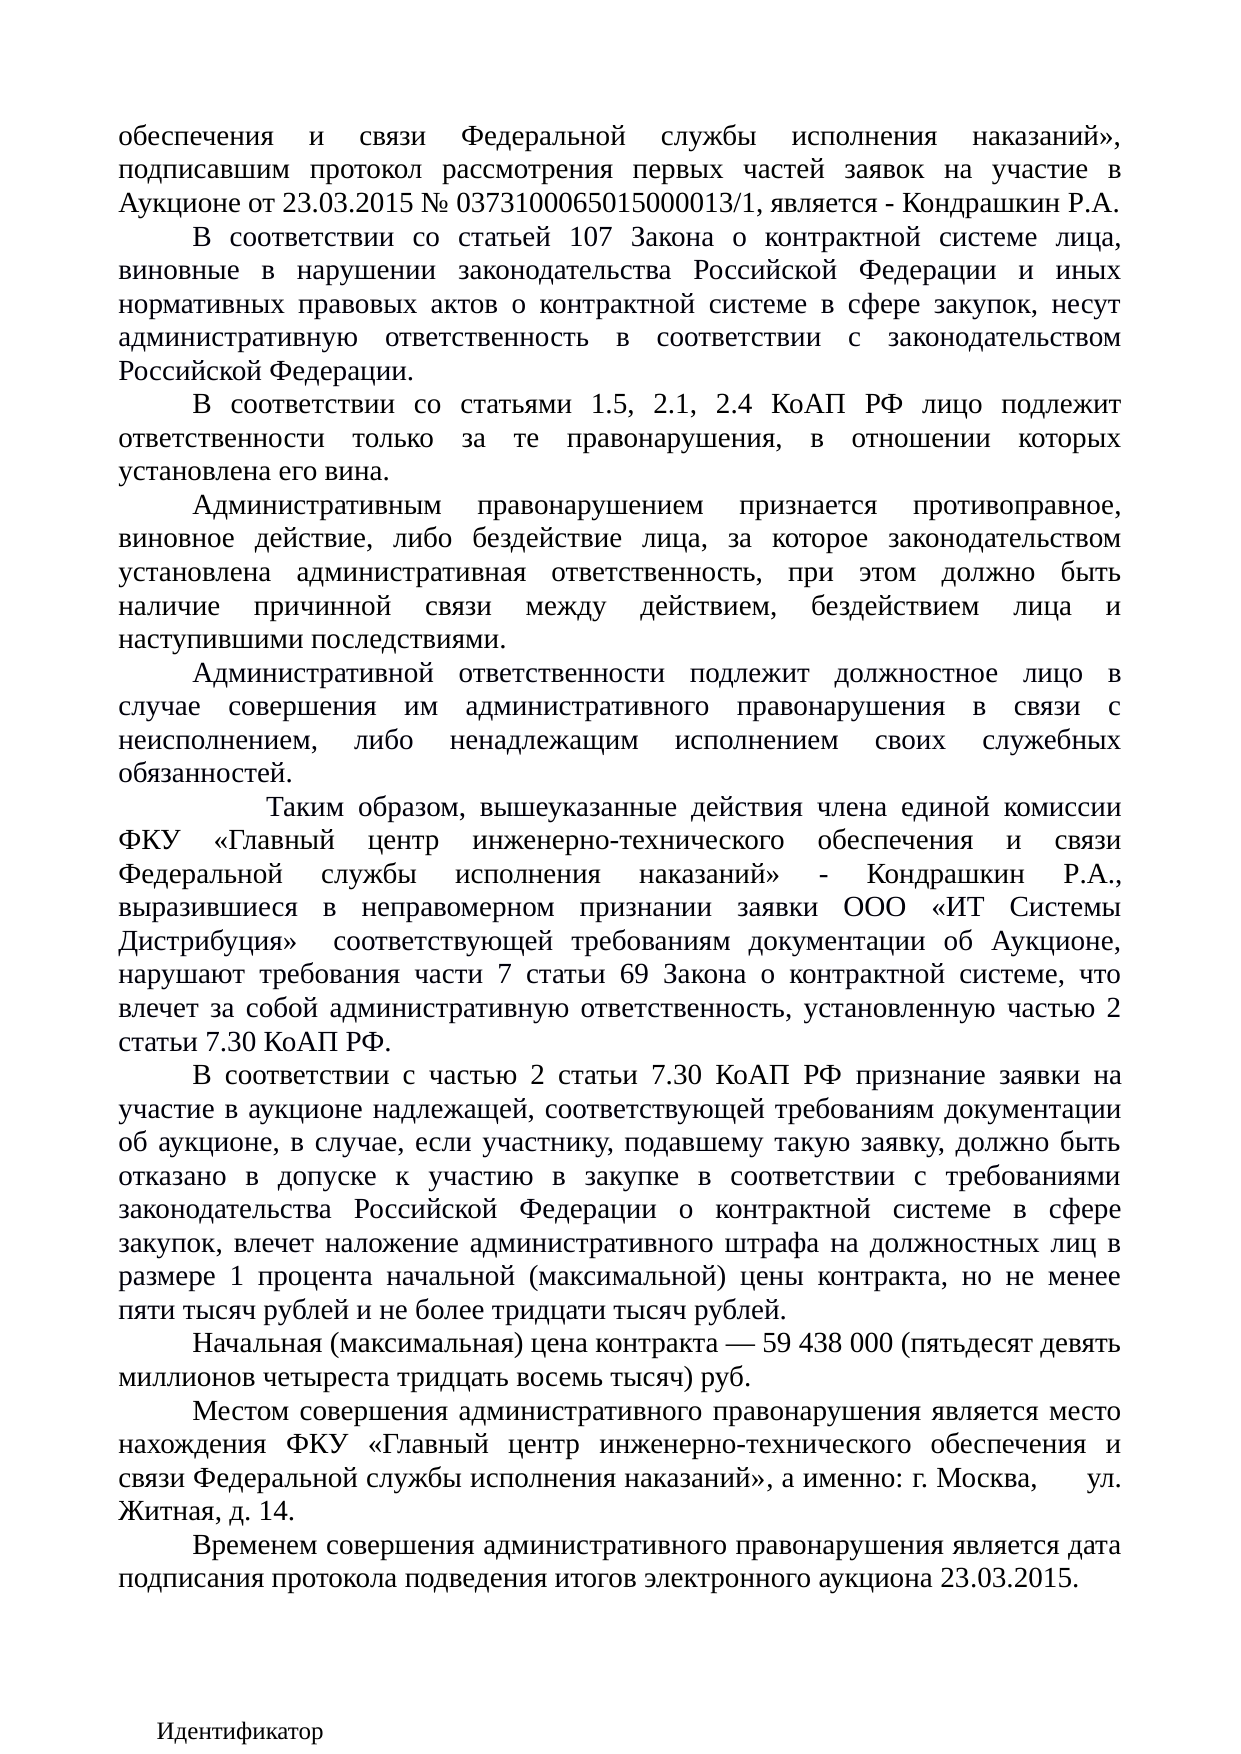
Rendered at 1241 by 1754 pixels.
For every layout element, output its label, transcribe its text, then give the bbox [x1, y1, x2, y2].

text Административной ответственности подлежит должностное лицо в случае совершения им административного правонарушения в связи с неисполнением, либо ненадлежащим исполнением своих служебных обязанностей. [118, 655, 1122, 789]
text В соответствии со статьями 1.5, 2.1, 2.4 КоАП РФ лицо подлежит ответственности только за те правонарушения, в отношении которых установлена его вина. [118, 386, 1122, 487]
text Таким образом, вышеуказанные действия члена единой комиссии ФКУ «Главный центр инженерно-технического обеспечения и связи Федеральной службы исполнения наказаний» - Кондрашкин Р.А., выразившиеся в неправомерном признании заявки ООО «ИТ Системы Дистрибуция» соответствующей требованиям документации об Аукционе, нарушают требования части 7 статьи 69 Закона о контрактной системе, что влечет за собой административную ответственность, установленную частью 2 статьи 7.30 КоАП РФ. [118, 789, 1122, 1057]
text Административным правонарушением признается противоправное, виновное действие, либо бездействие лица, за которое законодательством установлена административная ответственность, при этом должно быть наличие причинной связи между действием, бездействием лица и наступившими последствиями. [118, 487, 1122, 655]
text Начальная (максимальная) цена контракта — 59 438 000 (пятьдесят девять миллионов четыреста тридцать восемь тысяч) руб. [118, 1326, 1122, 1393]
text обеспечения и связи Федеральной службы исполнения наказаний», подписавшим протокол рассмотрения первых частей заявок на участие в Аукционе от 23.03.2015 № 0373100065015000013/1, является - Кондрашкин Р.А. [118, 118, 1122, 219]
text В соответствии с частью 2 статьи 7.30 КоАП РФ признание заявки на участие в аукционе надлежащей, соответствующей требованиям документации об аукционе, в случае, если участнику, подавшему такую заявку, должно быть отказано в допуске к участию в закупке в соответствии с требованиями законодательства Российской Федерации о контрактной системе в сфере закупок, влечет наложение административного штрафа на должностных лиц в размере 1 процента начальной (максимальной) цены контракта, но не менее пяти тысяч рублей и не более тридцати тысяч рублей. [118, 1057, 1122, 1326]
text Местом совершения административного правонарушения является место нахождения ФКУ «Главный центр инженерно-технического обеспечения и связи Федеральной службы исполнения наказаний», а именно: г. Москва, ул. Житная, д. 14. [118, 1393, 1122, 1527]
text Временем совершения административного правонарушения является дата подписания протокола подведения итогов электронного аукциона 23.03.2015. [118, 1527, 1122, 1594]
text В соответствии со статьей 107 Закона о контрактной системе лица, виновные в нарушении законодательства Российской Федерации и иных нормативных правовых актов о контрактной системе в сфере закупок, несут административную ответственность в соответствии с законодательством Российской Федерации. [118, 219, 1122, 386]
